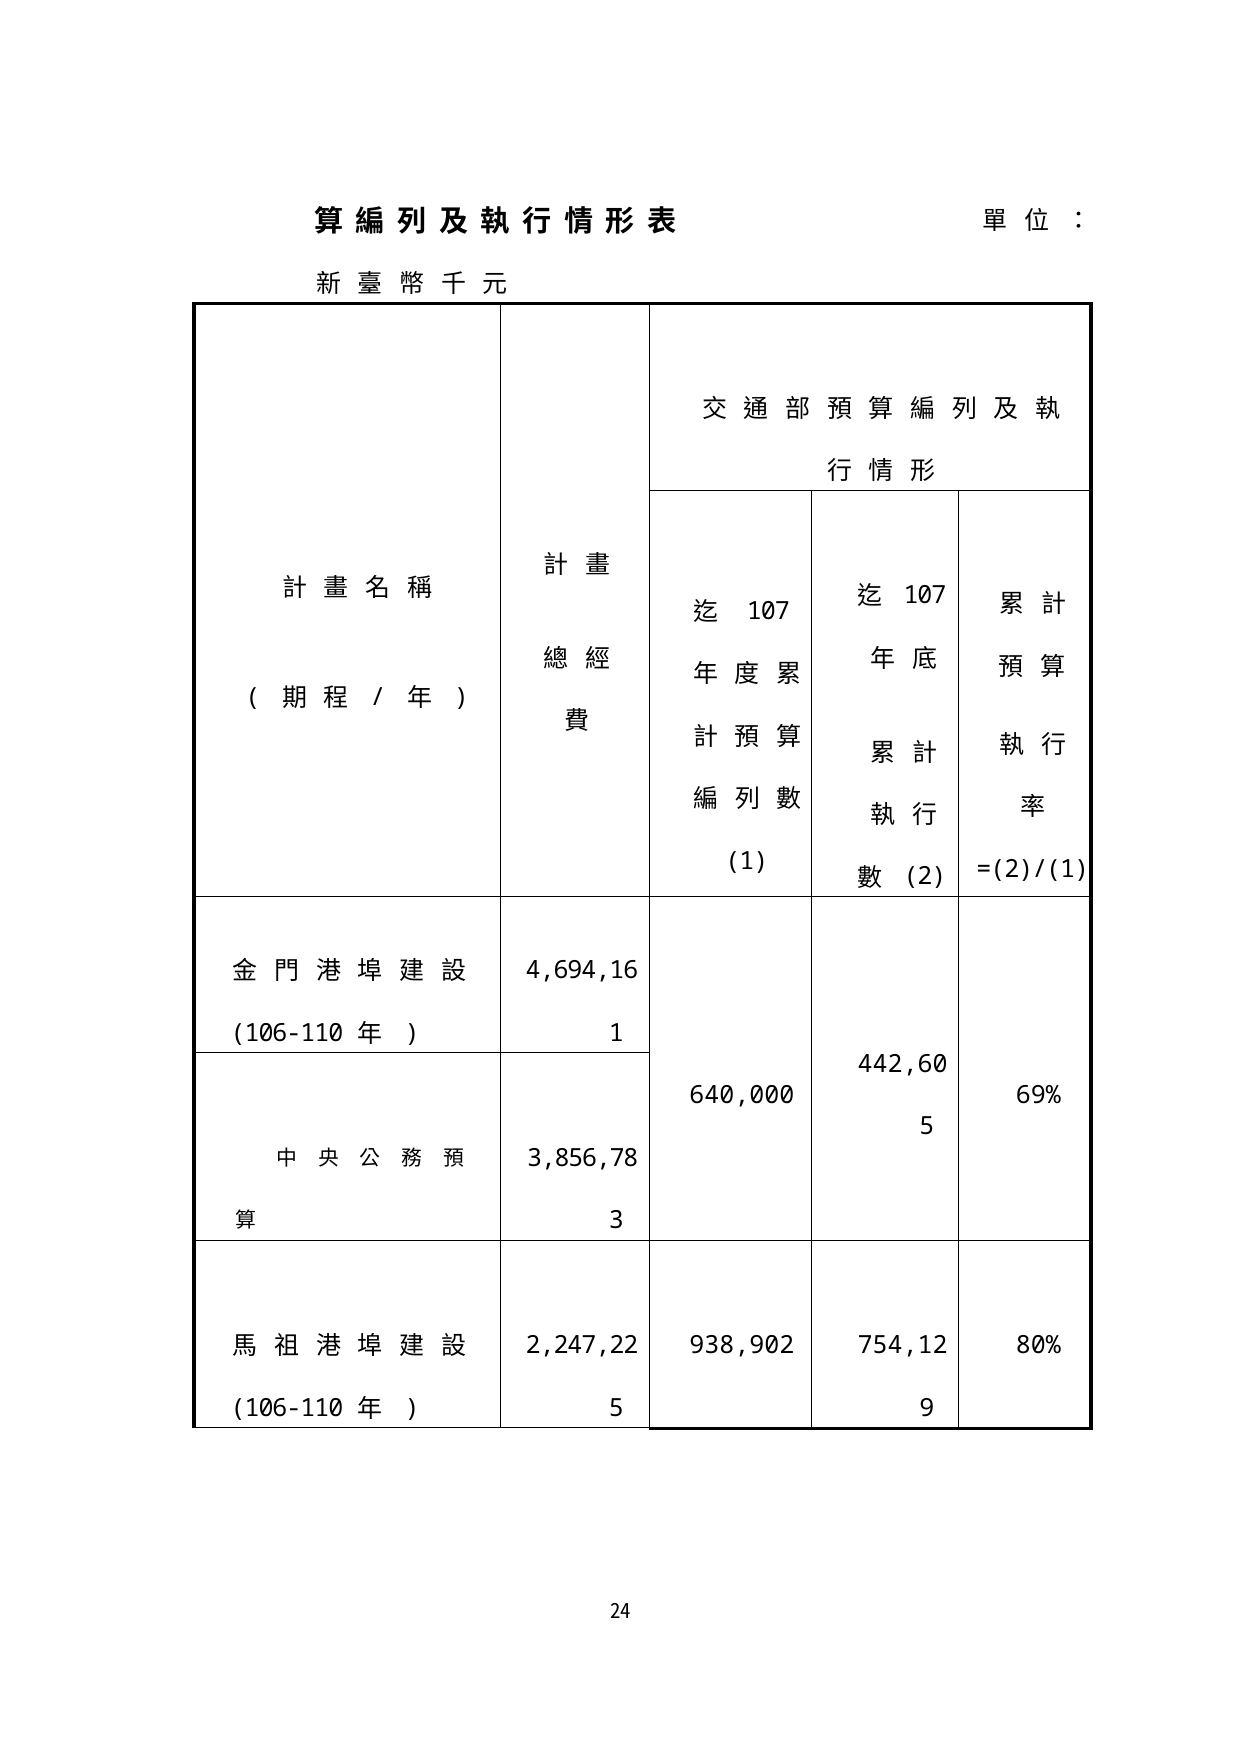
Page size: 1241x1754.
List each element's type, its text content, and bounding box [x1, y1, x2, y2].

text 附表2：「臺灣國內商港未來發展及建設計畫(106-110年)」－金門及馬祖港埠建設預算編列及執行情形表 單位：新臺幣千元 [190, 177, 1058, 302]
table_header 計畫名稱 (期程/年) [196, 305, 500, 896]
table_header 計畫 總經費 [501, 305, 649, 896]
table_cell 3,856,783 [501, 1053, 649, 1240]
table_cell 金門港埠建設(106-110年) [196, 897, 500, 1052]
table_cell 80% [959, 1241, 1089, 1427]
table_cell 迄107年度累計預算編列數(1) [650, 491, 811, 896]
table_cell 442,605 [812, 897, 958, 1240]
table_cell 640,000 [650, 897, 811, 1240]
table_cell 迄107年底 累計執行數(2) [812, 491, 958, 896]
table_cell 69% [959, 897, 1089, 1240]
table_cell 938,902 [650, 1241, 811, 1427]
table_header 交通部預算編列及執行情形 [650, 305, 1089, 490]
table_cell 2,247,225 [501, 1241, 649, 1427]
table_cell 754,129 [812, 1241, 958, 1427]
table_cell 累計預算 執行率=(2)/(1) [959, 491, 1089, 896]
table_cell 4,694,161 [501, 897, 649, 1052]
table_cell 馬祖港埠建設(106-110年) [196, 1241, 500, 1427]
table_cell 中央公務預算 [196, 1053, 500, 1240]
